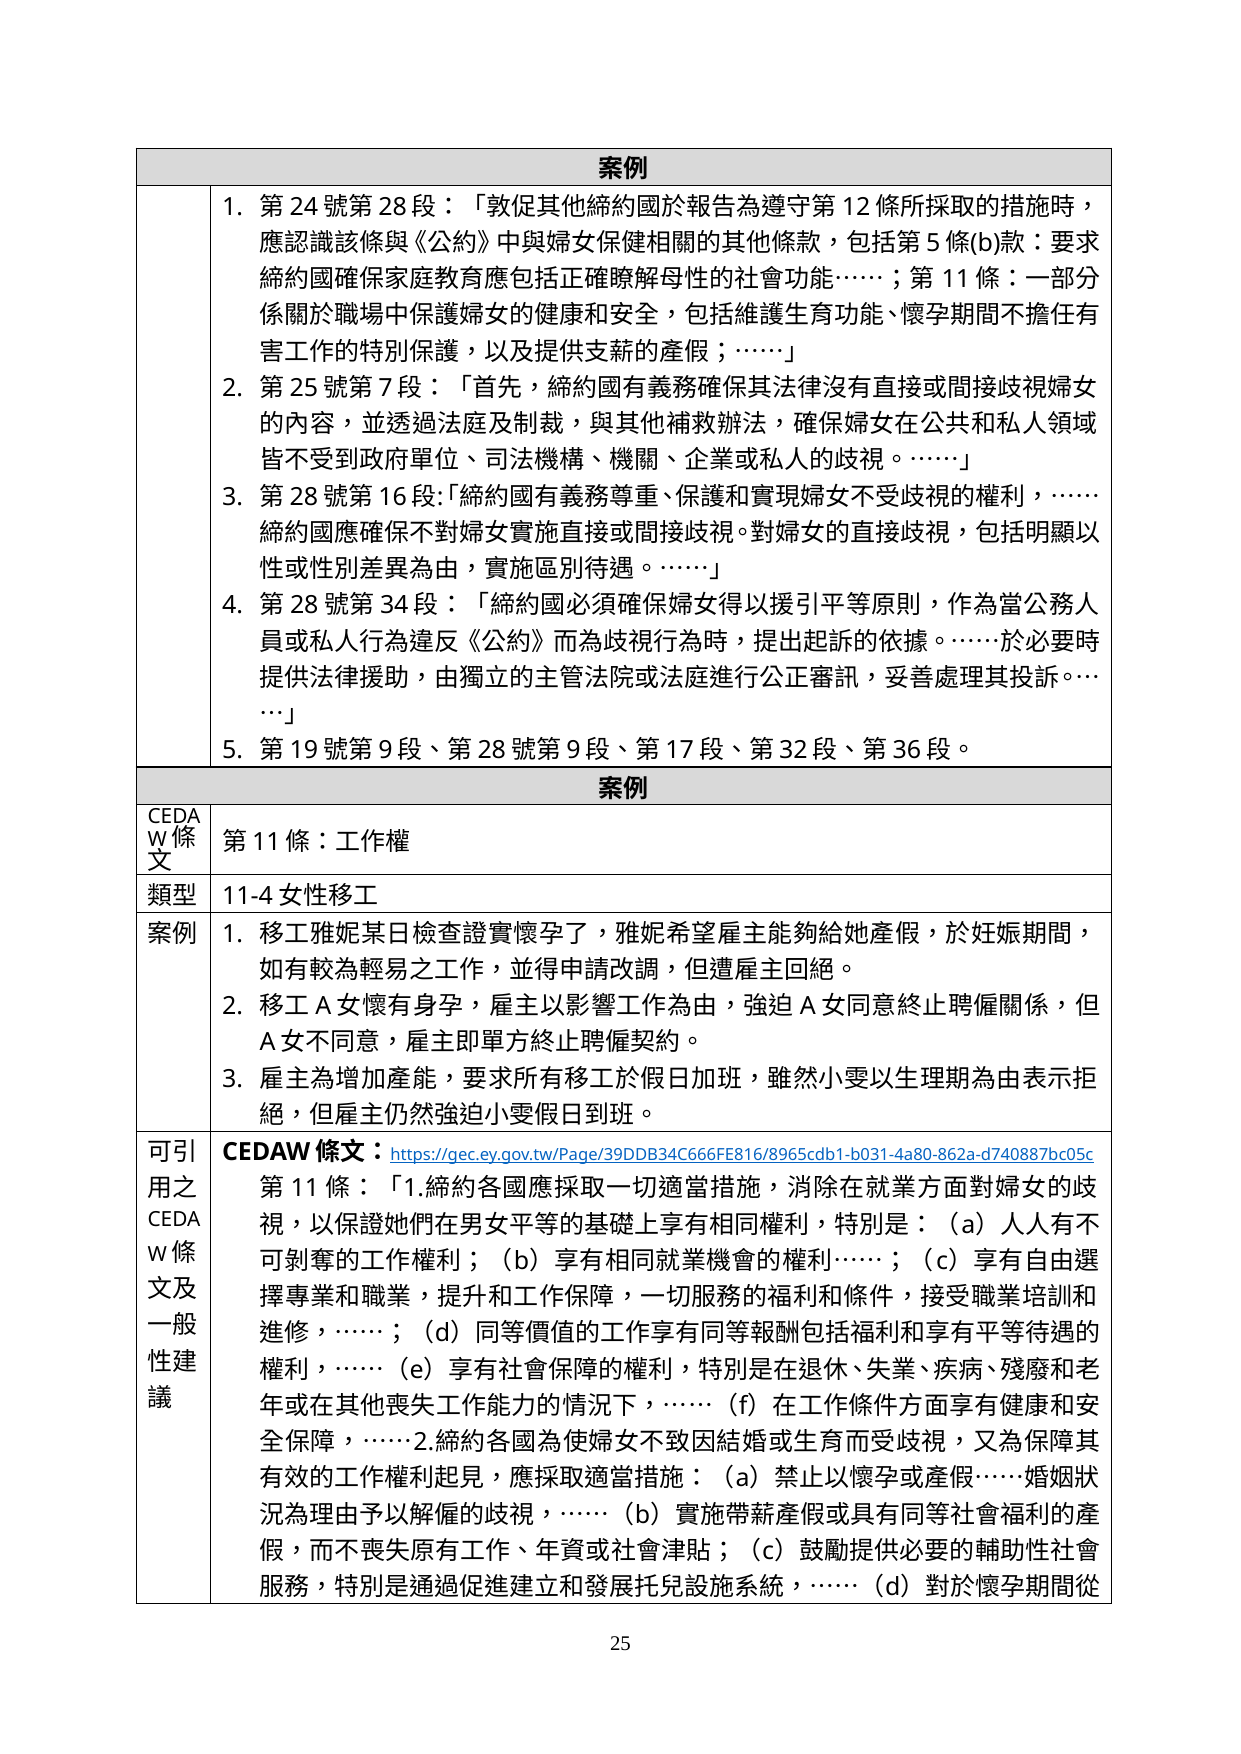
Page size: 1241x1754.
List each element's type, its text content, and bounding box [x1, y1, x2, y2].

table_header 案例 [137, 768, 1111, 804]
table_cell CEDAW條文：https://gec.ey.gov.tw/Page/39DDB34C666FE816/8965cdb1-b031-4a80-862a-d740887bc05c 第11條：「1.締約各國應採取一切適當措施，消除在就業方面對婦女的歧視，以保證她們在男女平等的基礎上享有相同權利，特別是：（a）人人有不可剝奪的工作權利；（b）享有相同就業機會的權利……；（c）享有自由選擇專業和職業，提升和工作保障，一切服務的福利和條件，接受職業培訓和進修，……；（d）同等價值的工作享有同等報酬包括福利和享有平等待遇的權利，……（e）享有社會保障的權利，特別是在退休、失業、疾病、殘廢和老年或在其他喪失工作能力的情況下，……（f）在工作條件方面享有健康和安全保障，……2.締約各國為使婦女不致因結婚或生育而受歧視，又為保障其有效的工作權利起見，應採取適當措施：（a）禁止以懷孕或產假……婚姻狀況為理由予以解僱的歧視，……（b）實施帶薪產假或具有同等社會福利的產假，而不喪失原有工作、年資或社會津貼；（c）鼓勵提供必要的輔助性社會服務，特別是通過促進建立和發展托兒設施系統，……（d）對於懷孕期間從事確實有害於健康的工種的婦女，給予特別保護。……」、第2條、第4條、第5條。 一般性建議：https://gec.ey.gov.tw/Page/D704A5B282D840C7/b99bc3b0-800b-4cc5-b3c9-d9b6516bb3ee 第24號第28段：「敦促其他締約國於報告為遵守第12條所採取的措施時，應認識該條與《公約》中與婦女保健相關的其他條款，包括第5條(b)款：要求締約國確保家庭教育應包括正確瞭解母性的社會功能……；第11條：一部分係關於職場中保護婦女的健康和安全，包括維護生育功能、懷孕期間不擔任有害工作的特別保護，以及提供支薪的產假；……」 第25號第7段：「首先，締約國有義務確保其法律沒有直接或間接歧視婦女的內容，並透過法庭及制裁，與其他補救辦法，確保婦女在公共和私人領域皆不受到政府單位、司法機構、機關、企業或私人的歧視。……」 第28號第16段:「締約國有義務尊重、保護和實現婦女不受歧視的權利，……締約國應確保不對婦女實施直接或間接歧視。對婦女的直接歧視，包括明顯以性或性別差異為由，實施區別待遇。……」 第28號第34段：「締約國必須確保婦女得以援引平等原則，作為當公務人員或私人行為違反《公約》而為歧視行為時，提出起訴的依據。……於必要時提供法律援助，由獨立的主管法院或法庭進行公正審訊，妥善處理其投訴。……」 第19號第9段、第28號第9段、第17段、第32段、第36段。 [211, 186, 1111, 766]
table_header 案例 [137, 149, 1111, 185]
table_cell [137, 186, 210, 766]
table_cell CEDAW條文 [137, 805, 210, 874]
table_cell 案例 [137, 913, 210, 1131]
table_cell 第11條：工作權 [211, 805, 1111, 874]
table_cell 類型 [137, 875, 210, 912]
table_cell 移工雅妮某日檢查證實懷孕了，雅妮希望雇主能夠給她產假，於妊娠期間，如有較為輕易之工作，並得申請改調，但遭雇主回絕。 移工A女懷有身孕，雇主以影響工作為由，強迫A女同意終止聘僱關係，但A女不同意，雇主即單方終止聘僱契約。 雇主為增加產能，要求所有移工於假日加班，雖然小雯以生理期為由表示拒絕，但雇主仍然強迫小雯假日到班。 [211, 913, 1111, 1131]
table_cell 可引用之CEDAW條文及一般性建議 [137, 1132, 210, 1603]
table_cell 11-4女性移工 [211, 875, 1111, 912]
table_cell CEDAW條文：https://gec.ey.gov.tw/Page/39DDB34C666FE816/8965cdb1-b031-4a80-862a-d740887bc05c 第11條：「1.締約各國應採取一切適當措施，消除在就業方面對婦女的歧視，以保證她們在男女平等的基礎上享有相同權利，特別是：（a）人人有不可剝奪的工作權利；（b）享有相同就業機會的權利……；（c）享有自由選擇專業和職業，提升和工作保障，一切服務的福利和條件，接受職業培訓和進修，……；（d）同等價值的工作享有同等報酬包括福利和享有平等待遇的權利，……（e）享有社會保障的權利，特別是在退休、失業、疾病、殘廢和老年或在其他喪失工作能力的情況下，……（f）在工作條件方面享有健康和安全保障，……2.締約各國為使婦女不致因結婚或生育而受歧視，又為保障其有效的工作權利起見，應採取適當措施：（a）禁止以懷孕或產假……婚姻狀況為理由予以解僱的歧視，……（b）實施帶薪產假或具有同等社會福利的產假，而不喪失原有工作、年資或社會津貼；（c）鼓勵提供必要的輔助性社會服務，特別是通過促進建立和發展托兒設施系統，……（d）對於懷孕期間從 [211, 1132, 1111, 1603]
